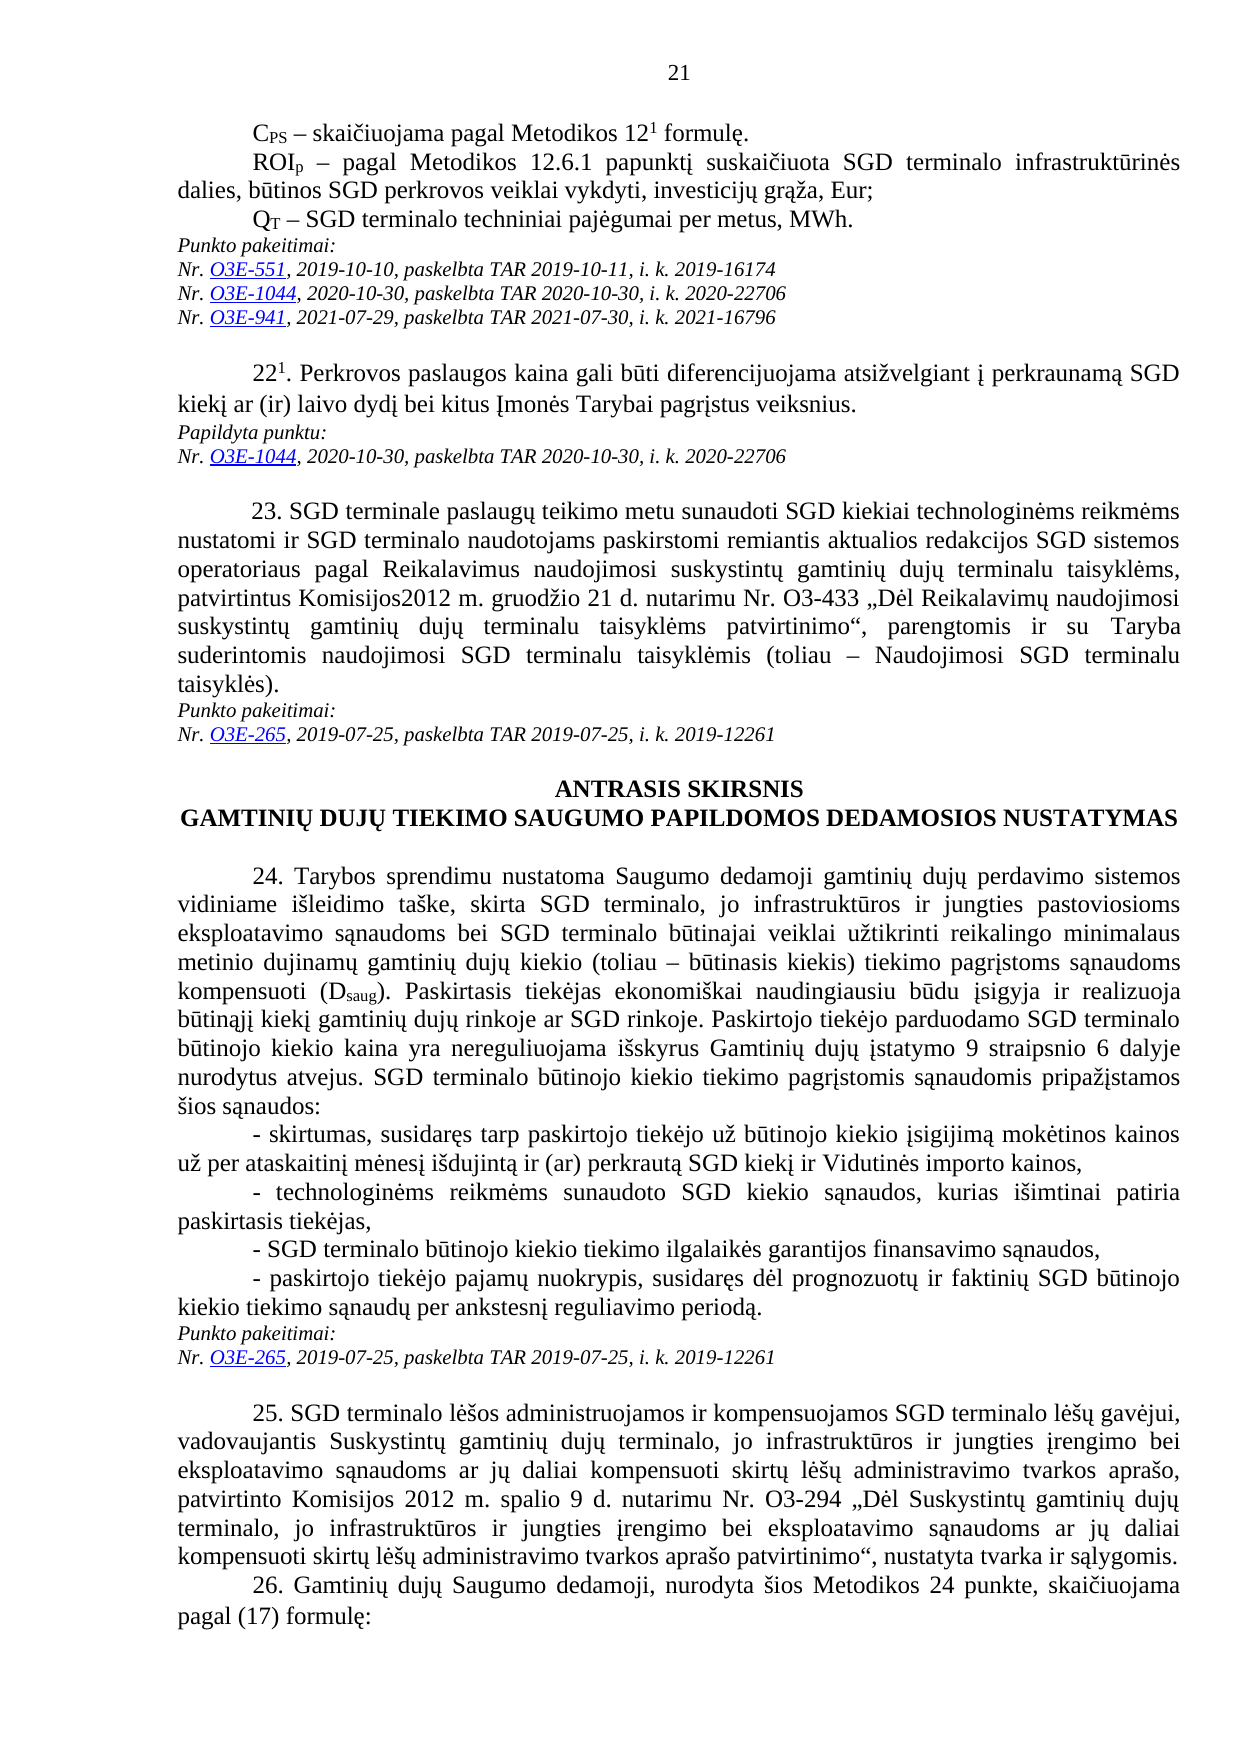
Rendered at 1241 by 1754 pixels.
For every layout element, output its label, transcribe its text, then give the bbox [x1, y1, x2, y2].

text 23. SGD terminale paslaugų teikimo metu sunaudoti SGD kiekiai technologinėms reikmėms nustatomi ir SGD terminalo naudotojams paskirstomi remiantis aktualios redakcijos SGD sistemos operatoriaus pagal Reikalavimus naudojimosi suskystintų gamtinių dujų terminalu taisyklėms, patvirtintus Komisijos2012 m. gruodžio 21 d. nutarimu Nr. O3-433 „Dėl Reikalavimų naudojimosi suskystintų gamtinių dujų terminalu taisyklėms patvirtinimo“, parengtomis ir su Taryba suderintomis naudojimosi SGD terminalu taisyklėmis (toliau – Naudojimosi SGD terminalu taisyklės). [177, 496, 1181, 698]
text Punkto pakeitimai: [177, 698, 1181, 722]
text Nr. O3E-265, 2019-07-25, paskelbta TAR 2019-07-25, i. k. 2019-12261 [177, 1345, 1181, 1369]
text QT – SGD terminalo techniniai pajėgumai per metus, MWh. [177, 204, 1181, 233]
text - skirtumas, susidaręs tarp paskirtojo tiekėjo už būtinojo kiekio įsigijimą mokėtinos kainos už per ataskaitinį mėnesį išdujintą ir (ar) perkrautą SGD kiekį ir Vidutinės importo kainos, [177, 1119, 1181, 1177]
text - SGD terminalo būtinojo kiekio tiekimo ilgalaikės garantijos finansavimo sąnaudos, [177, 1234, 1181, 1263]
text Nr. O3E-265, 2019-07-25, paskelbta TAR 2019-07-25, i. k. 2019-12261 [177, 722, 1181, 746]
text - paskirtojo tiekėjo pajamų nuokrypis, susidaręs dėl prognozuotų ir faktinių SGD būtinojo kiekio tiekimo sąnaudų per ankstesnį reguliavimo periodą. [177, 1263, 1181, 1321]
text ANTRASIS SKIRSNIS [177, 774, 1181, 803]
text 221. Perkrovos paslaugos kaina gali būti diferencijuojama atsižvelgiant į perkraunamą SGD kiekį ar (ir) laivo dydį bei kitus Įmonės Tarybai pagrįstus veiksnius. [177, 358, 1181, 418]
text - technologinėms reikmėms sunaudoto SGD kiekio sąnaudos, kurias išimtinai patiria paskirtasis tiekėjas, [177, 1177, 1181, 1234]
text Papildyta punktu: [177, 419, 1181, 444]
text Nr. O3E-1044, 2020-10-30, paskelbta TAR 2020-10-30, i. k. 2020-22706 [177, 281, 1181, 305]
text 25. SGD terminalo lėšos administruojamos ir kompensuojamos SGD terminalo lėšų gavėjui, vadovaujantis Suskystintų gamtinių dujų terminalo, jo infrastruktūros ir jungties įrengimo bei eksploatavimo sąnaudoms ar jų daliai kompensuoti skirtų lėšų administravimo tvarkos aprašo, patvirtinto Komisijos 2012 m. spalio 9 d. nutarimu Nr. O3-294 „Dėl Suskystintų gamtinių dujų terminalo, jo infrastruktūros ir jungties įrengimo bei eksploatavimo sąnaudoms ar jų daliai kompensuoti skirtų lėšų administravimo tvarkos aprašo patvirtinimo“, nustatyta tvarka ir sąlygomis. [177, 1398, 1181, 1570]
text CPS – skaičiuojama pagal Metodikos 121 formulę. [177, 118, 1181, 147]
text Punkto pakeitimai: [177, 1321, 1181, 1345]
text Punkto pakeitimai: [177, 233, 1181, 257]
text ROIp – pagal Metodikos 12.6.1 papunktį suskaičiuota SGD terminalo infrastruktūrinės dalies, būtinos SGD perkrovos veiklai vykdyti, investicijų grąža, Eur; [177, 147, 1181, 204]
text Nr. O3E-941, 2021-07-29, paskelbta TAR 2021-07-30, i. k. 2021-16796 [177, 305, 1181, 329]
text 26. Gamtinių dujų Saugumo dedamoji, nurodyta šios Metodikos 24 punkte, skaičiuojama pagal (17) formulę: [177, 1570, 1181, 1630]
text 24. Tarybos sprendimu nustatoma Saugumo dedamoji gamtinių dujų perdavimo sistemos vidiniame išleidimo taške, skirta SGD terminalo, jo infrastruktūros ir jungties pastoviosioms eksploatavimo sąnaudoms bei SGD terminalo būtinajai veiklai užtikrinti reikalingo minimalaus metinio dujinamų gamtinių dujų kiekio (toliau – būtinasis kiekis) tiekimo pagrįstoms sąnaudoms kompensuoti (Dsaug). Paskirtasis tiekėjas ekonomiškai naudingiausiu būdu įsigyja ir realizuoja būtinąjį kiekį gamtinių dujų rinkoje ar SGD rinkoje. Paskirtojo tiekėjo parduodamo SGD terminalo būtinojo kiekio kaina yra nereguliuojama išskyrus Gamtinių dujų įstatymo 9 straipsnio 6 dalyje nurodytus atvejus. SGD terminalo būtinojo kiekio tiekimo pagrįstomis sąnaudomis pripažįstamos šios sąnaudos: [177, 861, 1181, 1119]
text Nr. O3E-1044, 2020-10-30, paskelbta TAR 2020-10-30, i. k. 2020-22706 [177, 444, 1181, 468]
text Nr. O3E-551, 2019-10-10, paskelbta TAR 2019-10-11, i. k. 2019-16174 [177, 257, 1181, 281]
text GAMTINIŲ DUJŲ TIEKIMO SAUGUMO PAPILDOMOS DEDAMOSIOS NUSTATYMAS [177, 803, 1181, 832]
